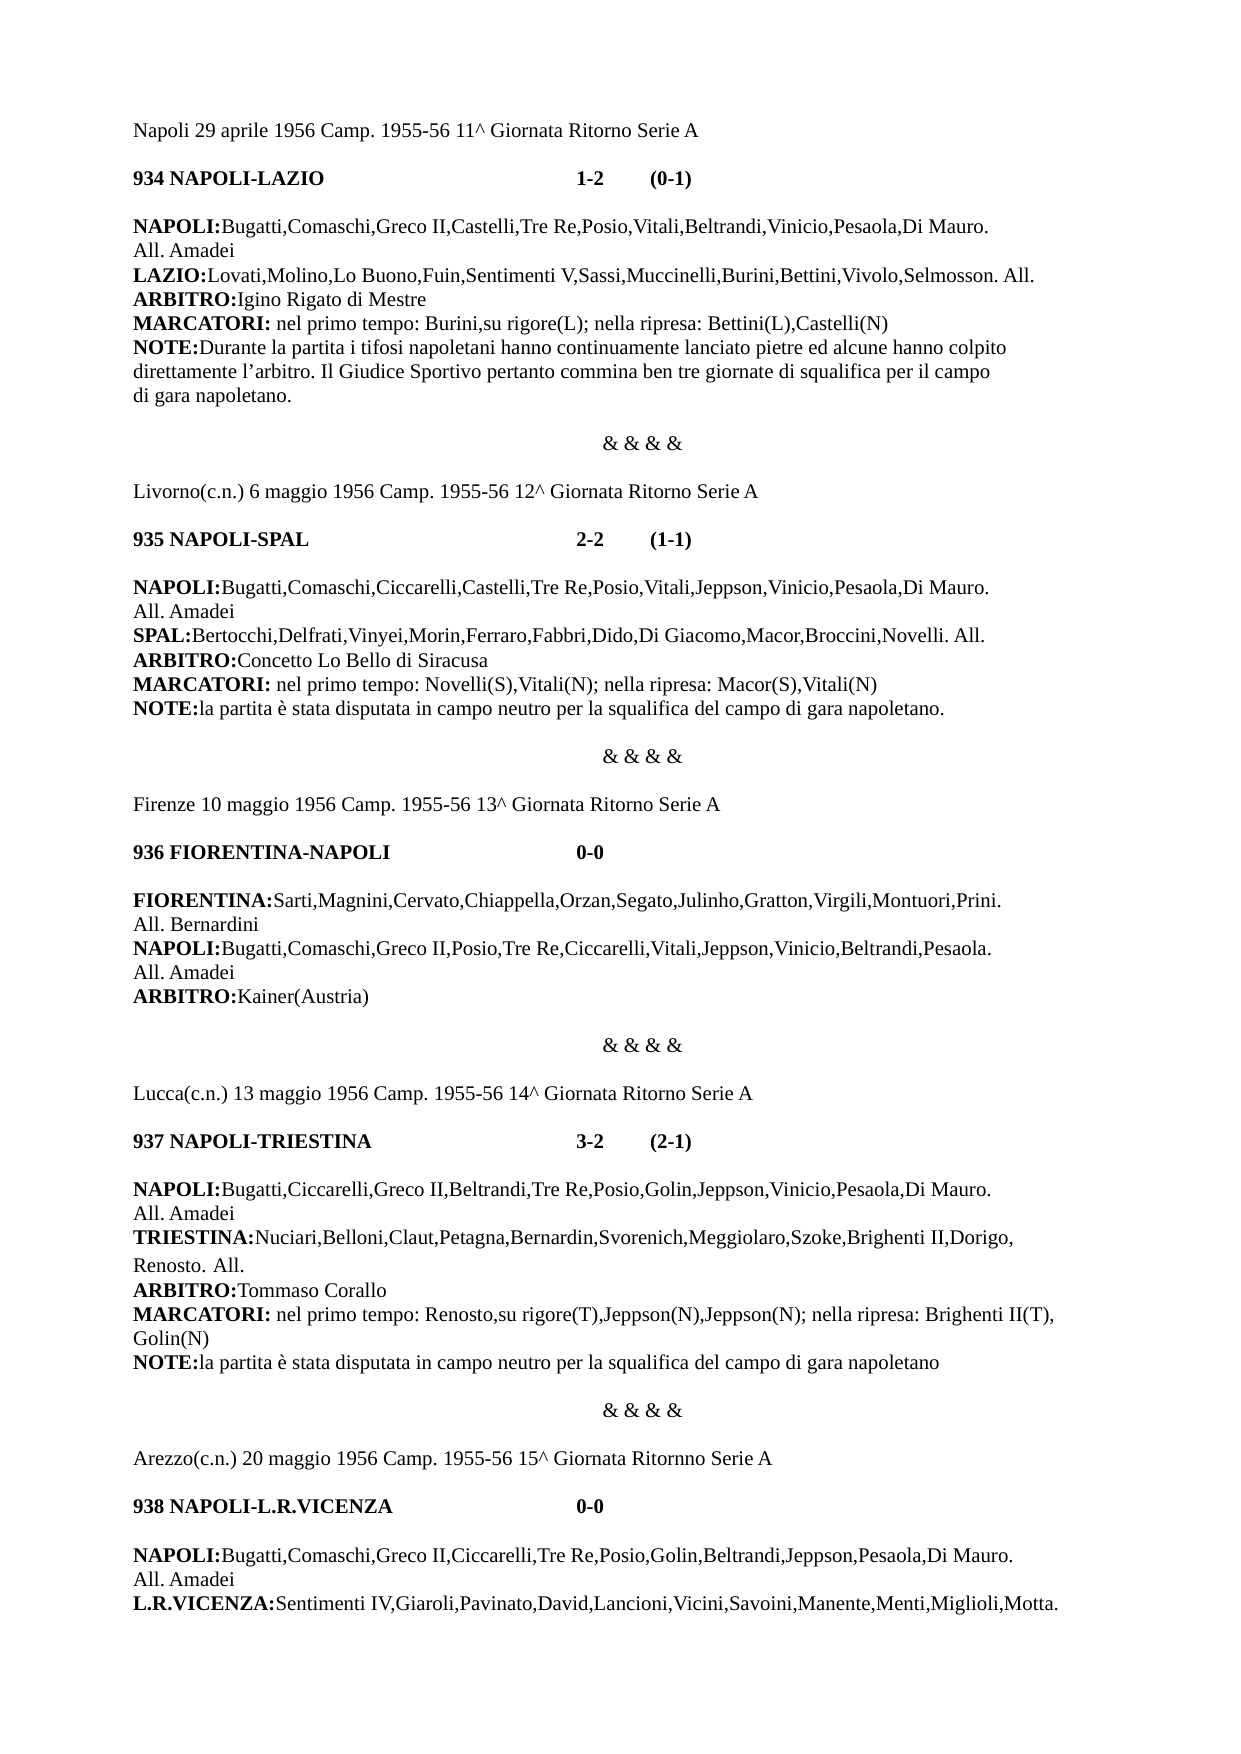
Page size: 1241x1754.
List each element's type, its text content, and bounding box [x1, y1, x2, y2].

text All. Bernardini [133, 912, 1152, 936]
text & & & & [133, 431, 1152, 455]
text MARCATORI: nel primo tempo: Renosto,su rigore(T),Jeppson(N),Jeppson(N); nella ripresa: Brighenti II(T), [133, 1302, 1152, 1326]
text All. Amadei [133, 1201, 1152, 1225]
text NAPOLI:Bugatti,Comaschi,Greco II,Ciccarelli,Tre Re,Posio,Golin,Beltrandi,Jeppson,Pesaola,Di Mauro. [133, 1542, 1152, 1567]
text NOTE:Durante la partita i tifosi napoletani hanno continuamente lanciato pietre ed alcune hanno colpito [133, 335, 1152, 359]
text Golin(N) [133, 1326, 1152, 1350]
text All. Amadei [133, 1567, 1152, 1591]
text 938 NAPOLI-L.R.VICENZA 0-0 [133, 1494, 1152, 1518]
text SPAL:Bertocchi,Delfrati,Vinyei,Morin,Ferraro,Fabbri,Dido,Di Giacomo,Macor,Broccini,Novelli. All. [133, 623, 1152, 647]
text NAPOLI:Bugatti,Comaschi,Greco II,Castelli,Tre Re,Posio,Vitali,Beltrandi,Vinicio,Pesaola,Di Mauro. [133, 214, 1152, 238]
text L.R.VICENZA:Sentimenti IV,Giaroli,Pavinato,David,Lancioni,Vicini,Savoini,Manente,Menti,Miglioli,Motta. [133, 1591, 1152, 1615]
text 936 FIORENTINA-NAPOLI 0-0 [133, 840, 1152, 864]
text & & & & [133, 744, 1152, 768]
text NAPOLI:Bugatti,Comaschi,Ciccarelli,Castelli,Tre Re,Posio,Vitali,Jeppson,Vinicio,Pesaola,Di Mauro. [133, 575, 1152, 599]
text NOTE:la partita è stata disputata in campo neutro per la squalifica del campo di gara napoletano [133, 1350, 1152, 1374]
text Livorno(c.n.) 6 maggio 1956 Camp. 1955-56 12^ Giornata Ritorno Serie A [133, 479, 1152, 503]
text ARBITRO:Concetto Lo Bello di Siracusa [133, 647, 1152, 672]
text & & & & [133, 1032, 1152, 1057]
text Napoli 29 aprile 1956 Camp. 1955-56 11^ Giornata Ritorno Serie A [133, 118, 1152, 142]
text ARBITRO:Igino Rigato di Mestre [133, 287, 1152, 311]
text 937 NAPOLI-TRIESTINA 3-2 (2-1) [133, 1129, 1152, 1153]
text LAZIO:Lovati,Molino,Lo Buono,Fuin,Sentimenti V,Sassi,Muccinelli,Burini,Bettini,Vivolo,Selmosson. All. [133, 262, 1152, 287]
text ARBITRO:Kainer(Austria) [133, 984, 1152, 1008]
text All. Amadei [133, 960, 1152, 984]
text 935 NAPOLI-SPAL 2-2 (1-1) [133, 527, 1152, 551]
text FIORENTINA:Sarti,Magnini,Cervato,Chiappella,Orzan,Segato,Julinho,Gratton,Virgili,Montuori,Prini. [133, 888, 1152, 912]
text All. Amadei [133, 599, 1152, 623]
text MARCATORI: nel primo tempo: Burini,su rigore(L); nella ripresa: Bettini(L),Castelli(N) [133, 311, 1152, 335]
text Renosto. All. [133, 1249, 1152, 1278]
text & & & & [133, 1398, 1152, 1422]
text NOTE:la partita è stata disputata in campo neutro per la squalifica del campo di gara napoletano. [133, 696, 1152, 720]
text 934 NAPOLI-LAZIO 1-2 (0-1) [133, 166, 1152, 190]
text Lucca(c.n.) 13 maggio 1956 Camp. 1955-56 14^ Giornata Ritorno Serie A [133, 1081, 1152, 1105]
text NAPOLI:Bugatti,Ciccarelli,Greco II,Beltrandi,Tre Re,Posio,Golin,Jeppson,Vinicio,Pesaola,Di Mauro. [133, 1177, 1152, 1201]
text di gara napoletano. [133, 383, 1152, 407]
text Firenze 10 maggio 1956 Camp. 1955-56 13^ Giornata Ritorno Serie A [133, 792, 1152, 816]
text MARCATORI: nel primo tempo: Novelli(S),Vitali(N); nella ripresa: Macor(S),Vitali(N) [133, 672, 1152, 696]
text Arezzo(c.n.) 20 maggio 1956 Camp. 1955-56 15^ Giornata Ritornno Serie A [133, 1446, 1152, 1470]
text All. Amadei [133, 238, 1152, 262]
text direttamente l’arbitro. Il Giudice Sportivo pertanto commina ben tre giornate di squalifica per il campo [133, 359, 1152, 383]
text NAPOLI:Bugatti,Comaschi,Greco II,Posio,Tre Re,Ciccarelli,Vitali,Jeppson,Vinicio,Beltrandi,Pesaola. [133, 936, 1152, 960]
text ARBITRO:Tommaso Corallo [133, 1278, 1152, 1302]
text TRIESTINA:Nuciari,Belloni,Claut,Petagna,Bernardin,Svorenich,Meggiolaro,Szoke,Brighenti II,Dorigo, [133, 1225, 1152, 1249]
